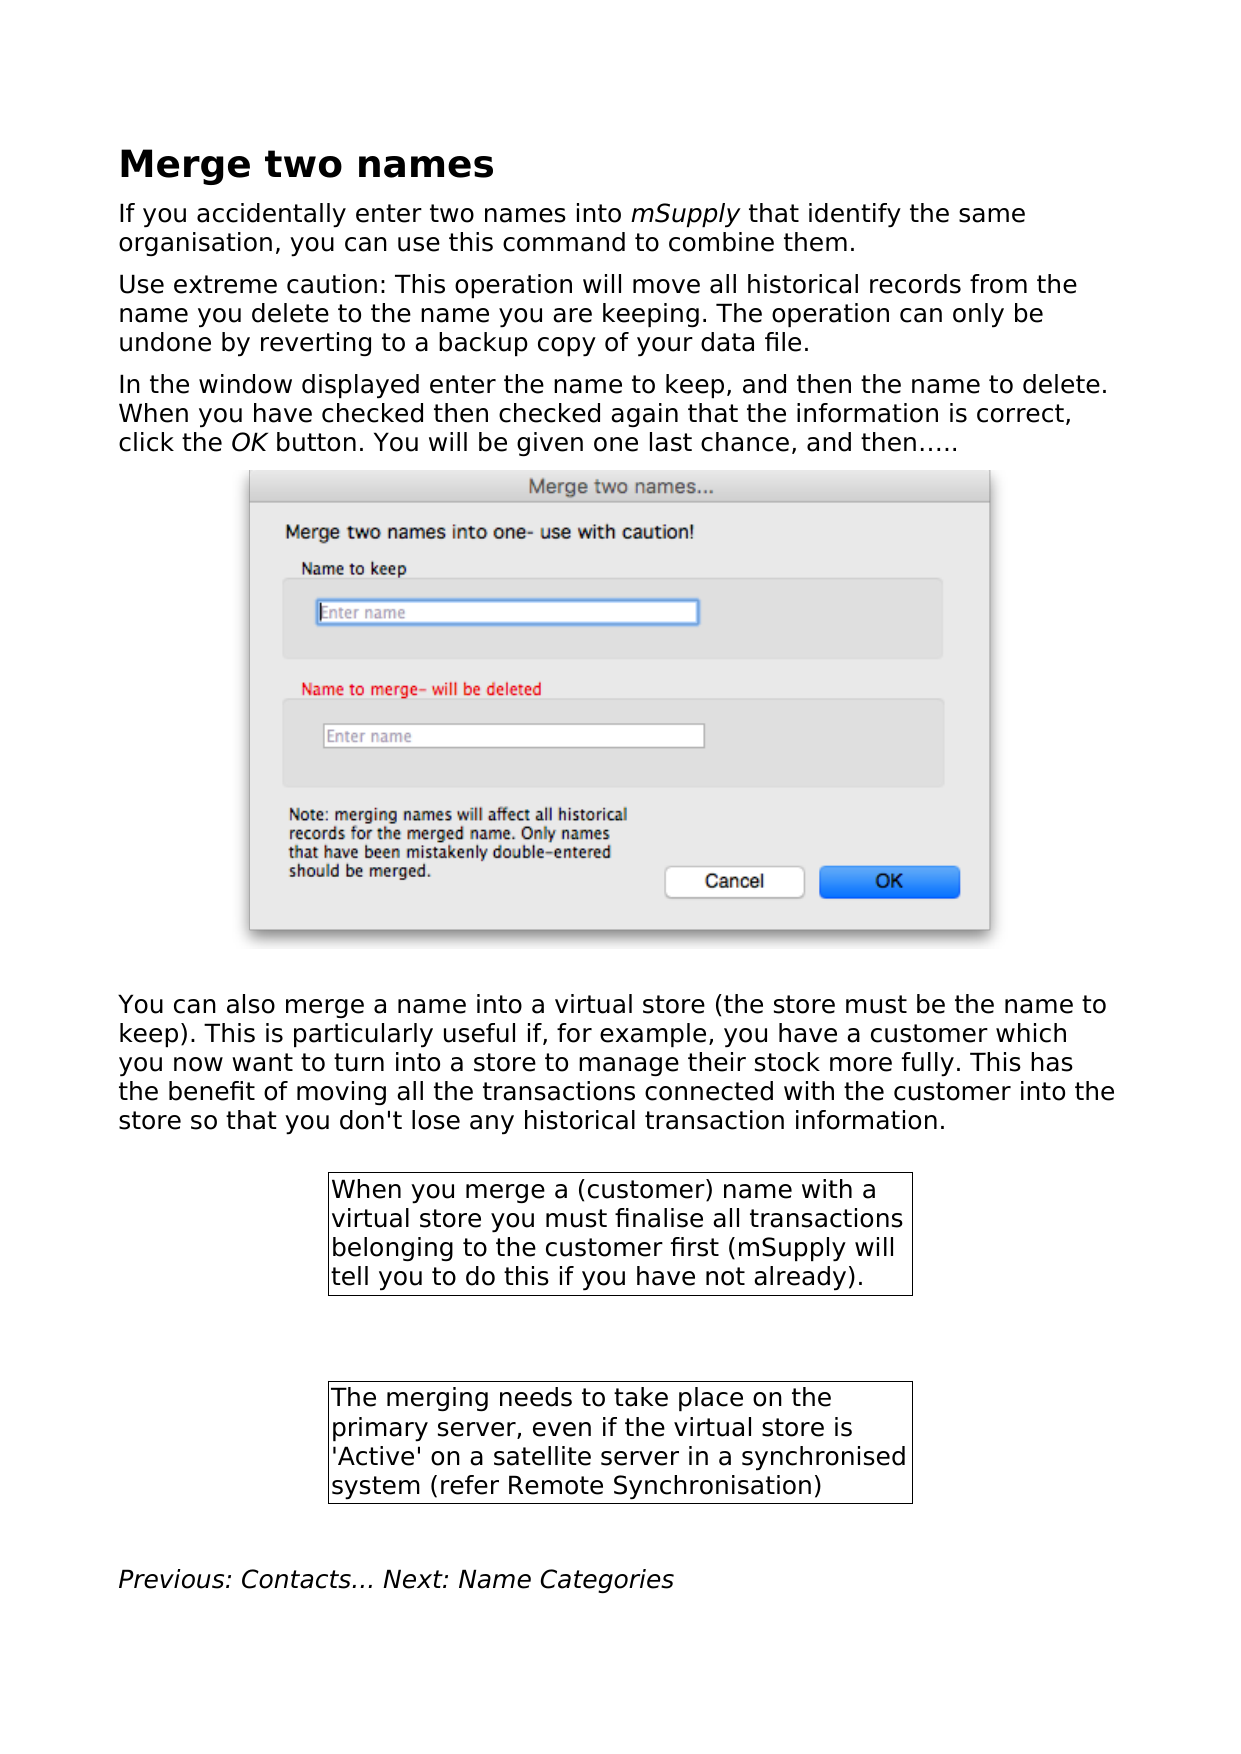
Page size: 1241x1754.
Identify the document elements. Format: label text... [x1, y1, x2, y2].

text If you accidentally enter two names into mSupply that identify the same organisation, you can use this command to combine them. [118, 199, 1122, 258]
text You can also merge a name into a virtual store (the store must be the name to keep). This is particularly useful if, for example, you have a customer which you now want to turn into a store to manage their stock more fully. This has the benefit of moving all the transactions connected with the customer into the store so that you don't lose any historical transaction information. [118, 990, 1122, 1136]
subtitle Merge two names [118, 143, 1122, 187]
text Use extreme caution: This operation will move all historical records from the name you delete to the name you are keeping. The operation can only be undone by reverting to a backup copy of your data file. [118, 270, 1122, 358]
table_header The merging needs to take place on the primary server, even if the virtual store is 'Active' on a satellite server in a synchronised system (refer Remote Synchronisation) [329, 1382, 912, 1503]
picture [231, 470, 1009, 949]
text In the window displayed enter the name to keep, and then the name to delete. When you have checked then checked again that the information is correct, click the OK button. You will be given one last chance, and then….. [118, 370, 1122, 458]
text Previous: Contacts... Next: Name Categories [118, 1566, 1122, 1595]
table_header When you merge a (customer) name with a virtual store you must finalise all transactions belonging to the customer first (mSupply will tell you to do this if you have not already). [329, 1173, 912, 1294]
